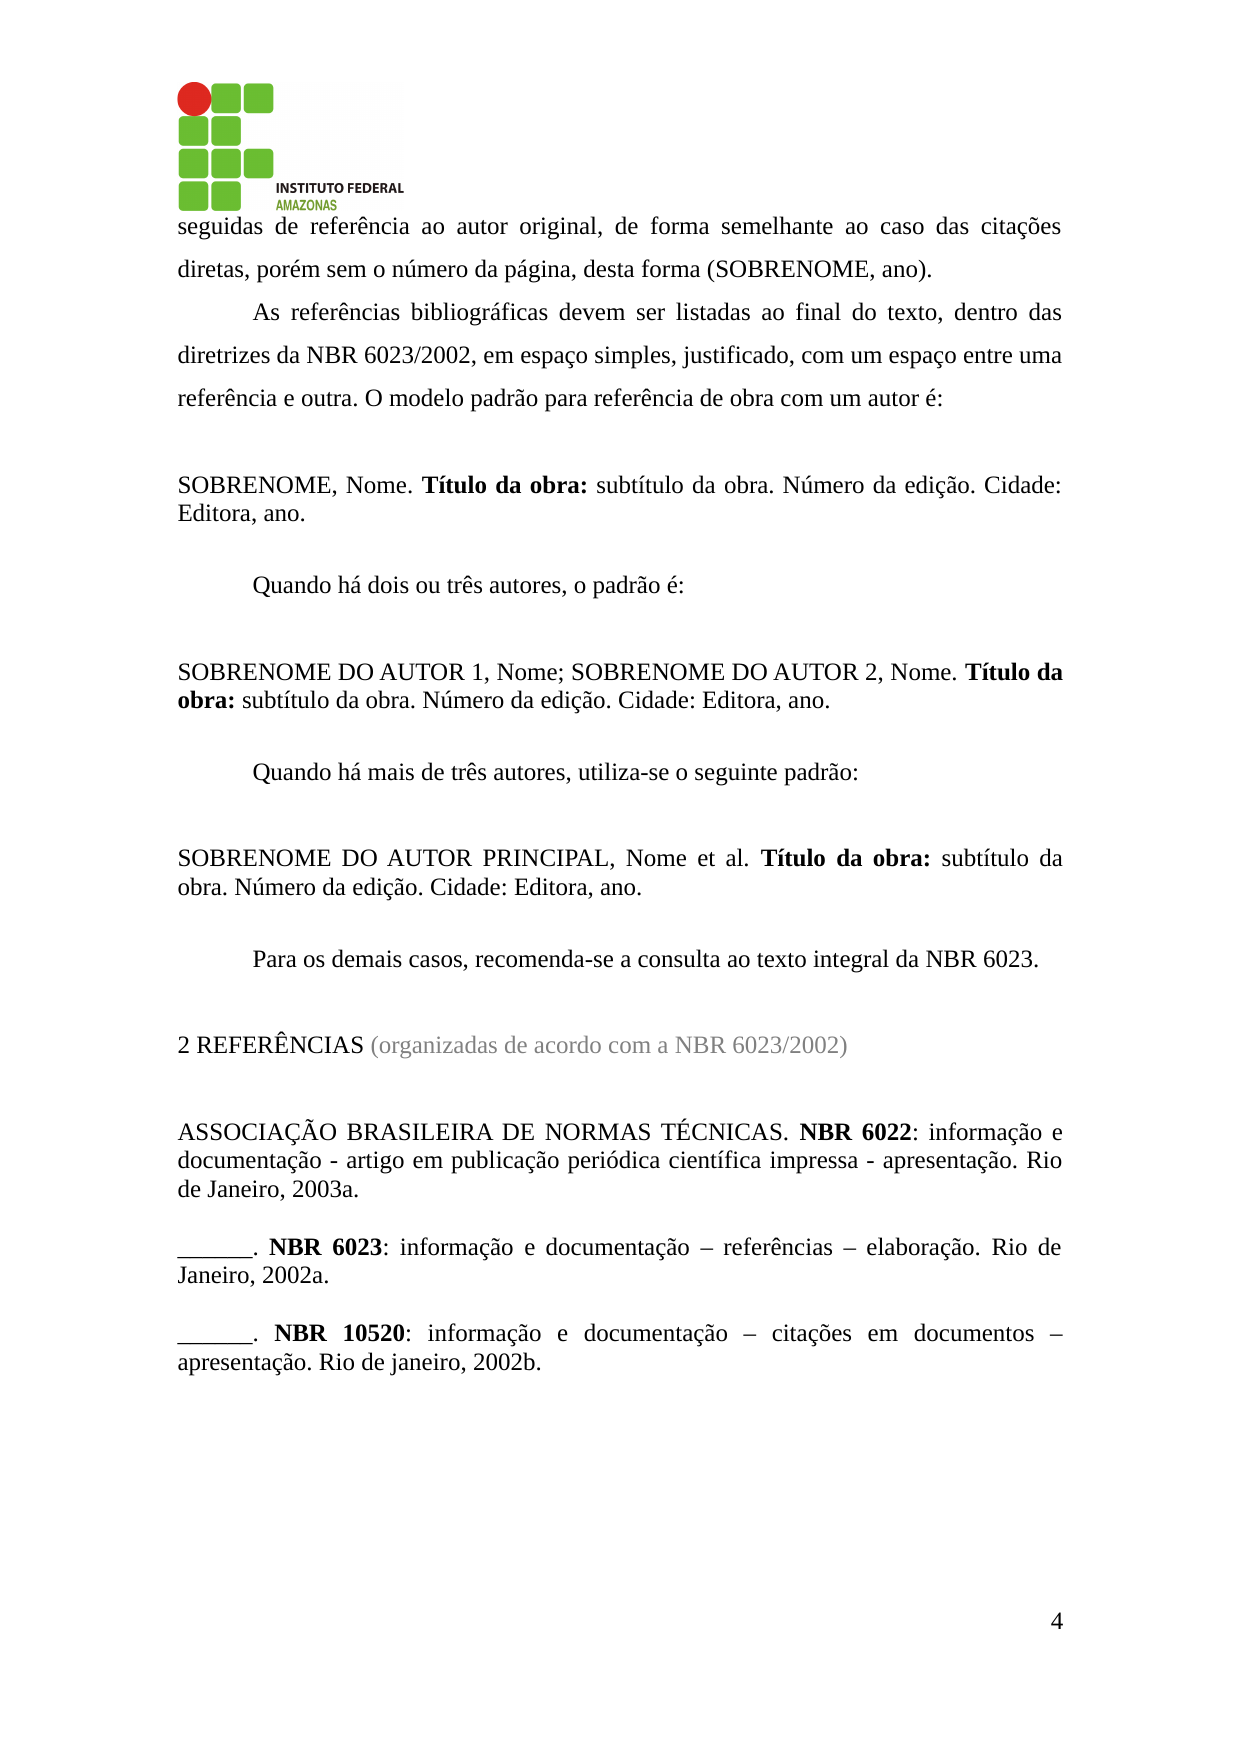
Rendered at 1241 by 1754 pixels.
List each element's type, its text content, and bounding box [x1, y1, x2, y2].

text SOBRENOME DO AUTOR PRINCIPAL, Nome et al. Título da obra: subtítulo da obra. Número da edição. Cidade: Editora, ano. [177, 843, 1063, 901]
text ASSOCIAÇÃO BRASILEIRA DE NORMAS TÉCNICAS. NBR 6022: informação e documentação - artigo em publicação periódica científica impressa - apresentação. Rio de Janeiro, 2003a. [177, 1117, 1063, 1203]
text As referências bibliográficas devem ser listadas ao final do texto, dentro das diretrizes da NBR 6023/2002, em espaço simples, justificado, com um espaço entre uma referência e outra. O modelo padrão para referência de obra com um autor é: [177, 297, 1063, 412]
text seguidas de referência ao autor original, de forma semelhante ao caso das citações diretas, porém sem o número da página, desta forma (SOBRENOME, ano). [177, 211, 1063, 283]
text SOBRENOME, Nome. Título da obra: subtítulo da obra. Número da edição. Cidade: Editora, ano. [177, 470, 1063, 527]
text SOBRENOME DO AUTOR 1, Nome; SOBRENOME DO AUTOR 2, Nome. Título da obra: subtítulo da obra. Número da edição. Cidade: Editora, ano. [177, 657, 1063, 714]
text Para os demais casos, recomenda-se a consulta ao texto integral da NBR 6023. [177, 944, 1063, 973]
text 2 REFERÊNCIAS (organizadas de acordo com a NBR 6023/2002) [177, 1030, 1063, 1059]
text ______. NBR 6023: informação e documentação – referências – elaboração. Rio de Janeiro, 2002a. [177, 1232, 1063, 1289]
text Quando há mais de três autores, utiliza-se o seguinte padrão: [177, 757, 1063, 786]
text Quando há dois ou três autores, o padrão é: [177, 570, 1063, 599]
text ______. NBR 10520: informação e documentação – citações em documentos – apresentação. Rio de janeiro, 2002b. [177, 1318, 1063, 1375]
